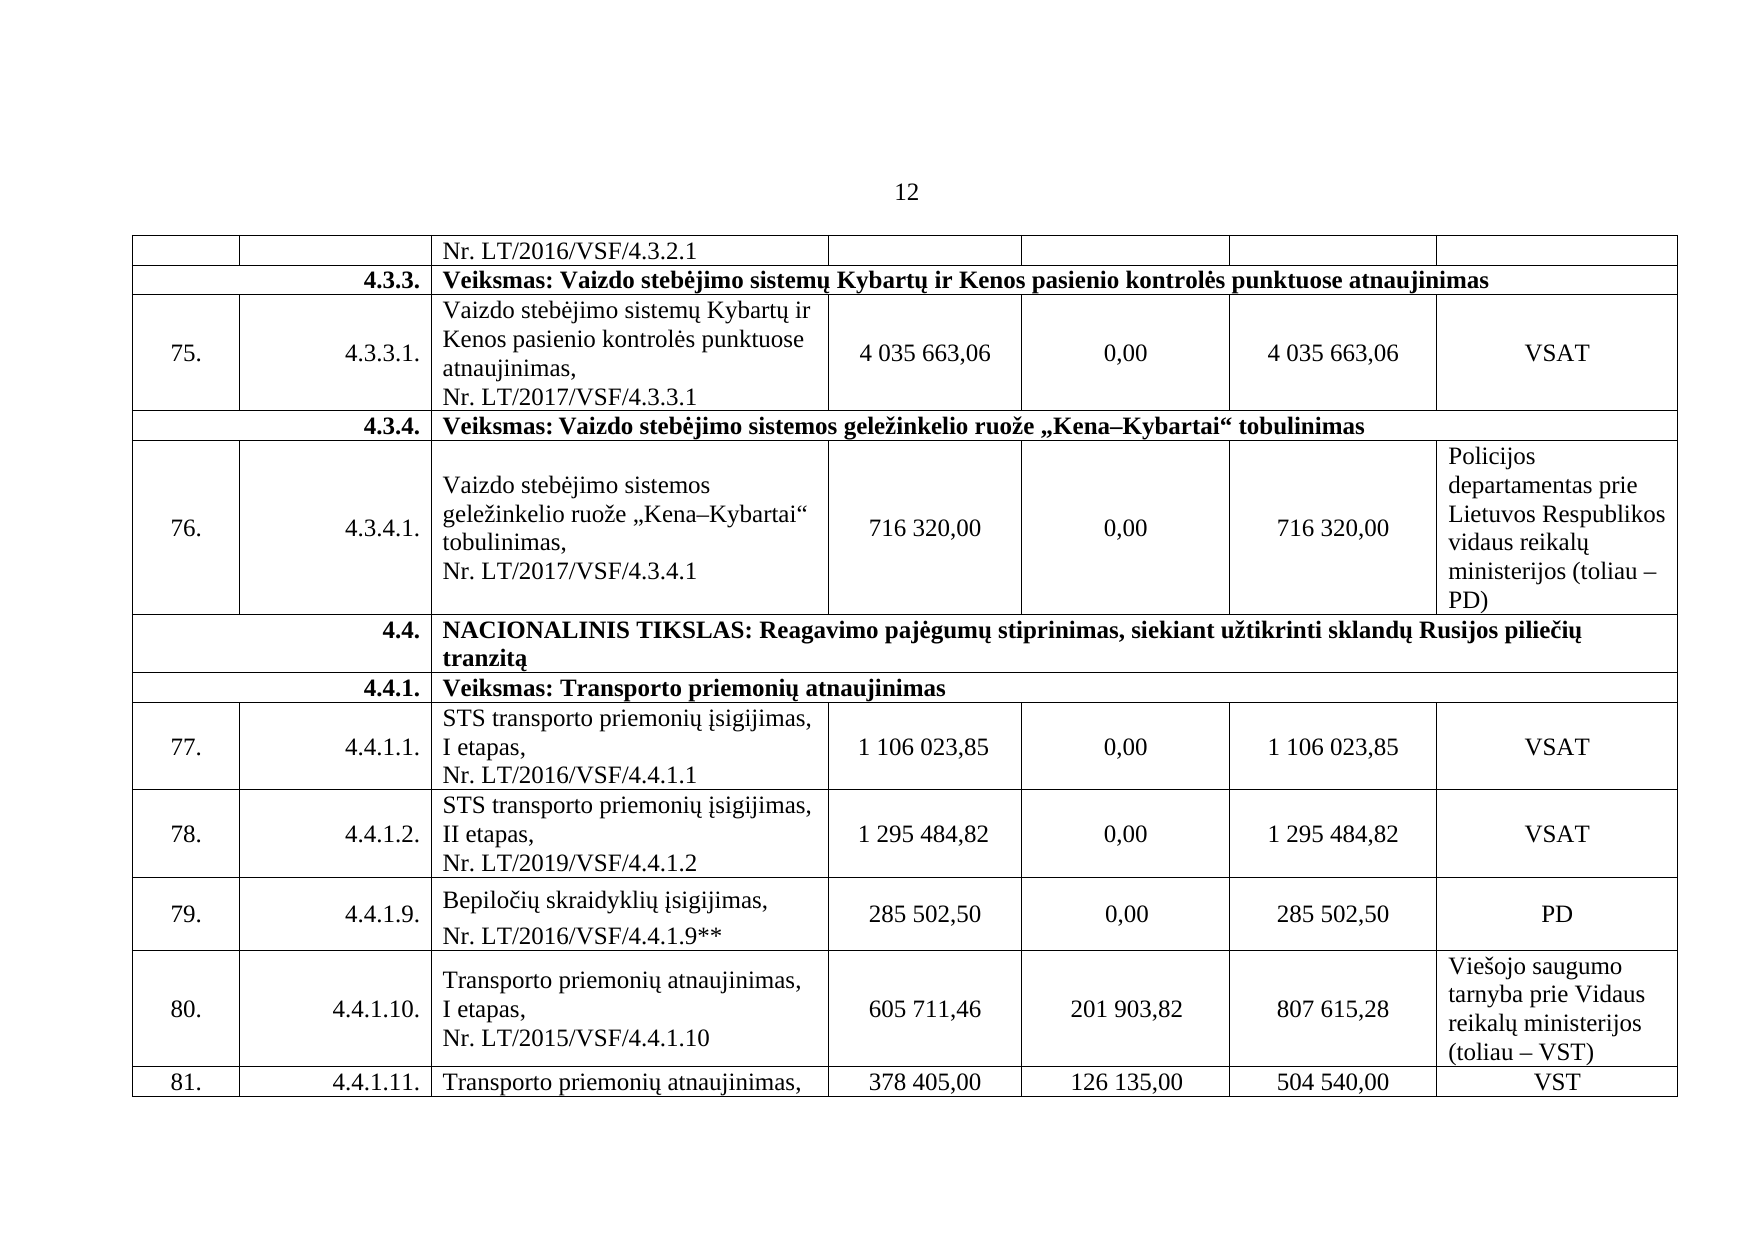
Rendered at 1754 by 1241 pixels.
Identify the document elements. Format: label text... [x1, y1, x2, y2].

table_cell Bepiločių skraidyklių įsigijimas, Nr. LT/2016/VSF/4.4.1.9** [432, 878, 828, 950]
table_cell 807 615,28 [1230, 951, 1436, 1066]
table_cell 4 035 663,06 [1230, 295, 1436, 410]
table_cell 81. [133, 1067, 239, 1096]
table_cell Transporto priemonių atnaujinimas, [432, 1067, 828, 1096]
table_cell 0,00 [1022, 295, 1229, 410]
table_cell 4.3.3. [133, 266, 431, 294]
table_cell Nr. LT/2016/VSF/4.3.2.1 [432, 236, 828, 264]
table_cell STS transporto priemonių įsigijimas, II etapas, Nr. LT/2019/VSF/4.4.1.2 [432, 790, 828, 877]
table_cell PD [1437, 878, 1677, 950]
table_cell 80. [133, 951, 239, 1066]
table_cell 76. [133, 441, 239, 614]
table_cell VSAT [1437, 295, 1677, 410]
table_cell 4 035 663,06 [829, 295, 1021, 410]
table_cell 79. [133, 878, 239, 950]
table_cell [133, 236, 239, 264]
table_cell 75. [133, 295, 239, 410]
table_cell VSAT [1437, 703, 1677, 789]
table_cell 716 320,00 [829, 441, 1021, 614]
table_cell Vaizdo stebėjimo sistemų Kybartų ir Kenos pasienio kontrolės punktuose atnaujinimas, Nr. LT/2017/VSF/4.3.3.1 [432, 295, 828, 410]
table_cell 77. [133, 703, 239, 789]
table_cell NACIONALINIS TIKSLAS: Reagavimo pajėgumų stiprinimas, siekiant užtikrinti sklandų Rusijos piliečių tranzitą [432, 615, 1677, 672]
table_cell 1 106 023,85 [829, 703, 1021, 789]
table_cell 504 540,00 [1230, 1067, 1436, 1096]
table_cell 4.3.3.1. [240, 295, 431, 410]
table_cell 1 106 023,85 [1230, 703, 1436, 789]
table_cell Viešojo saugumo tarnyba prie Vidaus reikalų ministerijos (toliau – VST) [1437, 951, 1677, 1066]
table_cell Vaizdo stebėjimo sistemos geležinkelio ruože „Kena–Kybartai“ tobulinimas, Nr. LT/2017/VSF/4.3.4.1 [432, 441, 828, 614]
table_cell Veiksmas: Vaizdo stebėjimo sistemų Kybartų ir Kenos pasienio kontrolės punktuose atnaujinimas [432, 266, 1677, 294]
table_cell 0,00 [1022, 790, 1229, 877]
table_cell 4.4.1.9. [240, 878, 431, 950]
table_cell 1 295 484,82 [829, 790, 1021, 877]
table_cell 4.4.1.10. [240, 951, 431, 1066]
table_cell Veiksmas: Vaizdo stebėjimo sistemos geležinkelio ruože „Kena–Kybartai“ tobulinimas [432, 411, 1677, 440]
table_cell [1437, 236, 1677, 264]
table_cell 4.4.1. [133, 673, 431, 702]
table_cell [1022, 236, 1229, 264]
table_cell 4.4.1.1. [240, 703, 431, 789]
table_cell 1 295 484,82 [1230, 790, 1436, 877]
table_cell Policijos departamentas prie Lietuvos Respublikos vidaus reikalų ministerijos (toliau – PD) [1437, 441, 1677, 614]
table_cell 126 135,00 [1022, 1067, 1229, 1096]
table_cell 716 320,00 [1230, 441, 1436, 614]
table_cell Transporto priemonių atnaujinimas, I etapas, Nr. LT/2015/VSF/4.4.1.10 [432, 951, 828, 1066]
table_cell 4.3.4. [133, 411, 431, 440]
table_cell 605 711,46 [829, 951, 1021, 1066]
table_cell 378 405,00 [829, 1067, 1021, 1096]
table_cell 4.4.1.11. [240, 1067, 431, 1096]
table_cell 0,00 [1022, 441, 1229, 614]
table_cell [1230, 236, 1436, 264]
table_cell VSAT [1437, 790, 1677, 877]
table_cell 0,00 [1022, 703, 1229, 789]
table_cell Veiksmas: Transporto priemonių atnaujinimas [432, 673, 1677, 702]
table_cell STS transporto priemonių įsigijimas, I etapas, Nr. LT/2016/VSF/4.4.1.1 [432, 703, 828, 789]
table_cell 4.4. [133, 615, 431, 672]
table_cell 201 903,82 [1022, 951, 1229, 1066]
table_cell [240, 236, 431, 264]
table_cell 0,00 [1022, 878, 1229, 950]
table_cell 285 502,50 [829, 878, 1021, 950]
table_cell 285 502,50 [1230, 878, 1436, 950]
table_cell VST [1437, 1067, 1677, 1096]
table_cell 78. [133, 790, 239, 877]
table_cell [829, 236, 1021, 264]
table_cell 4.3.4.1. [240, 441, 431, 614]
table_cell 4.4.1.2. [240, 790, 431, 877]
